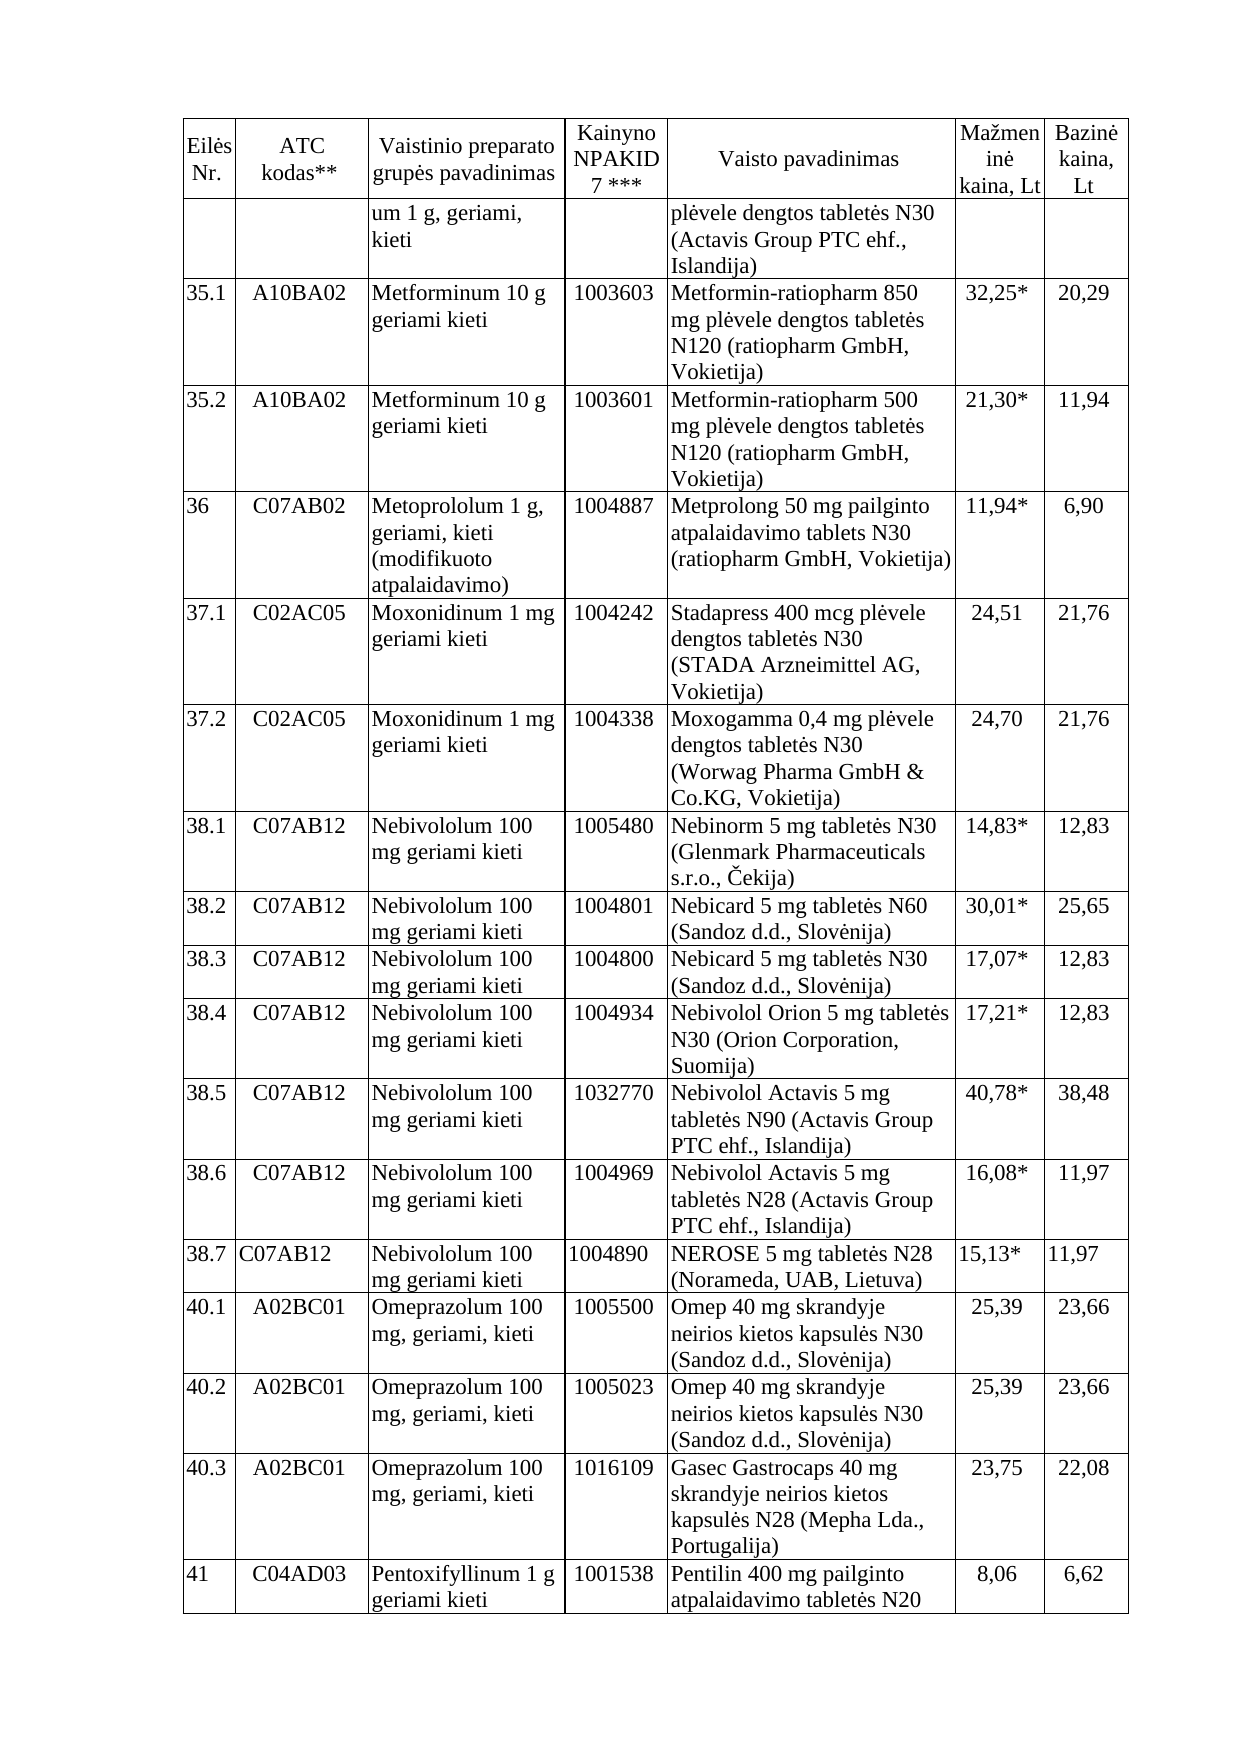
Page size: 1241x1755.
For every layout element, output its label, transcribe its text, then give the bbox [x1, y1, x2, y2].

table_cell C07AB02 [236, 492, 368, 598]
table_cell Nebivololum 100 mg geriami kieti [369, 892, 564, 944]
table_cell A10BA02 [236, 386, 368, 491]
table_cell Nebivololum 100 mg geriami kieti [369, 999, 564, 1078]
table_cell 1004969 [566, 1160, 667, 1238]
table_cell Gasec Gastrocaps 40 mg skrandyje neirios kietos kapsulės N28 (Mepha Lda., Portugalija) [668, 1454, 955, 1559]
table_header Eilės Nr. [184, 119, 235, 198]
table_cell Metprolong 50 mg pailginto atpalaidavimo tablets N30 (ratiopharm GmbH, Vokietija) [668, 492, 955, 598]
table_cell 1001538 [566, 1560, 667, 1613]
table_cell Nebicard 5 mg tabletės N30 (Sandoz d.d., Slovėnija) [668, 946, 955, 998]
table_cell 37.1 [184, 599, 235, 704]
table_cell C07AB12 [236, 946, 368, 998]
table_cell 38.1 [184, 812, 235, 891]
table_cell Pentoxifyllinum 1 g geriami kieti [369, 1560, 564, 1613]
table_header ATC kodas** [236, 119, 368, 198]
table_cell 38.4 [184, 999, 235, 1078]
table_cell 1005480 [566, 812, 667, 891]
table_cell C07AB12 [236, 999, 368, 1078]
table_cell 35.2 [184, 386, 235, 491]
table_cell Nebicard 5 mg tabletės N60 (Sandoz d.d., Slovėnija) [668, 892, 955, 944]
table_cell 11,97 [1045, 1160, 1128, 1238]
table_cell Moxonidinum 1 mg geriami kieti [369, 599, 564, 704]
table_cell A02BC01 [236, 1374, 368, 1452]
table_cell 1032770 [566, 1079, 667, 1158]
table_cell 16,08* [956, 1160, 1044, 1238]
table_cell 11,94 [1045, 386, 1128, 491]
table_cell Nebinorm 5 mg tabletės N30 (Glenmark Pharmaceuticals s.r.o., Čekija) [668, 812, 955, 891]
table_cell 1016109 [566, 1454, 667, 1559]
table_cell Omep 40 mg skrandyje neirios kietos kapsulės N30 (Sandoz d.d., Slovėnija) [668, 1374, 955, 1452]
table_header Vaistinio preparato grupės pavadinimas [369, 119, 564, 198]
table_cell Moxonidinum 1 mg geriami kieti [369, 705, 564, 811]
table_cell 38.7 [184, 1240, 235, 1292]
table_cell 12,83 [1045, 946, 1128, 998]
table_cell 25,65 [1045, 892, 1128, 944]
table_cell 15,13* [956, 1240, 1044, 1292]
table_cell 1003601 [566, 386, 667, 491]
table_cell C07AB12 [236, 1079, 368, 1158]
table_cell 1004890 [566, 1240, 667, 1292]
table_cell Metformin-ratiopharm 850 mg plėvele dengtos tabletės N120 (ratiopharm GmbH, Vokietija) [668, 279, 955, 385]
table_cell 35.1 [184, 279, 235, 385]
table_cell Nebivololum 100 mg geriami kieti [369, 946, 564, 998]
table_cell 41 [184, 1560, 235, 1613]
table_cell plėvele dengtos tabletės N30 (Actavis Group PTC ehf., Islandija) [668, 199, 955, 278]
table_cell Moxogamma 0,4 mg plėvele dengtos tabletės N30 (Worwag Pharma GmbH & Co.KG, Vokietija) [668, 705, 955, 811]
table_cell Metformin-ratiopharm 500 mg plėvele dengtos tabletės N120 (ratiopharm GmbH, Vokietija) [668, 386, 955, 491]
table_cell C04AD03 [236, 1560, 368, 1613]
table_cell Nebivololum 100 mg geriami kieti [369, 1079, 564, 1158]
table_cell 25,39 [956, 1293, 1044, 1372]
table_cell C02AC05 [236, 599, 368, 704]
table_cell A02BC01 [236, 1293, 368, 1372]
table_cell A02BC01 [236, 1454, 368, 1559]
table_cell 20,29 [1045, 279, 1128, 385]
table_cell 23,66 [1045, 1293, 1128, 1372]
table_cell Nebivololum 100 mg geriami kieti [369, 1240, 564, 1292]
table_cell 12,83 [1045, 999, 1128, 1078]
table_cell 1005500 [566, 1293, 667, 1372]
table_cell Metforminum 10 g geriami kieti [369, 386, 564, 491]
table_cell [1045, 199, 1128, 278]
table_cell 6,62 [1045, 1560, 1128, 1613]
table_cell 23,75 [956, 1454, 1044, 1559]
table_cell 38.5 [184, 1079, 235, 1158]
table_cell 40.3 [184, 1454, 235, 1559]
table_cell 1005023 [566, 1374, 667, 1452]
table_cell C02AC05 [236, 705, 368, 811]
table_cell 11,94* [956, 492, 1044, 598]
table_cell um 1 g, geriami, kieti [369, 199, 564, 278]
table_cell 6,90 [1045, 492, 1128, 598]
table_cell Nebivolol Actavis 5 mg tabletės N90 (Actavis Group PTC ehf., Islandija) [668, 1079, 955, 1158]
table_cell 36 [184, 492, 235, 598]
table_cell Omep 40 mg skrandyje neirios kietos kapsulės N30 (Sandoz d.d., Slovėnija) [668, 1293, 955, 1372]
table_cell 40.2 [184, 1374, 235, 1452]
table_cell Metforminum 10 g geriami kieti [369, 279, 564, 385]
table_cell [566, 199, 667, 278]
table_cell 30,01* [956, 892, 1044, 944]
table_cell 24,70 [956, 705, 1044, 811]
table_cell 17,21* [956, 999, 1044, 1078]
table_cell 1003603 [566, 279, 667, 385]
table_cell [184, 199, 235, 278]
table_header Vaisto pavadinimas [668, 119, 955, 198]
table_cell 8,06 [956, 1560, 1044, 1613]
table_cell NEROSE 5 mg tabletės N28 (Norameda, UAB, Lietuva) [668, 1240, 955, 1292]
table_cell 11,97 [1045, 1240, 1128, 1292]
table_cell 24,51 [956, 599, 1044, 704]
table_cell 23,66 [1045, 1374, 1128, 1452]
table_cell 1004887 [566, 492, 667, 598]
table_cell 25,39 [956, 1374, 1044, 1452]
table_cell Omeprazolum 100 mg, geriami, kieti [369, 1374, 564, 1452]
table_cell Stadapress 400 mcg plėvele dengtos tabletės N30 (STADA Arzneimittel AG, Vokietija) [668, 599, 955, 704]
table_header Bazinė kaina, Lt [1045, 119, 1128, 198]
table_cell 14,83* [956, 812, 1044, 891]
table_cell Nebivololum 100 mg geriami kieti [369, 1160, 564, 1238]
table_cell Nebivolol Actavis 5 mg tabletės N28 (Actavis Group PTC ehf., Islandija) [668, 1160, 955, 1238]
table_cell 12,83 [1045, 812, 1128, 891]
table_cell 21,76 [1045, 599, 1128, 704]
table_cell 38,48 [1045, 1079, 1128, 1158]
table_cell A10BA02 [236, 279, 368, 385]
table_cell Pentilin 400 mg pailginto atpalaidavimo tabletės N20 [668, 1560, 955, 1613]
table_cell 21,30* [956, 386, 1044, 491]
table_cell C07AB12 [236, 892, 368, 944]
table_cell 21,76 [1045, 705, 1128, 811]
table_header Kainyno NPAKID7 *** [566, 119, 667, 198]
table_cell 32,25* [956, 279, 1044, 385]
table_cell 40,78* [956, 1079, 1044, 1158]
table_cell [236, 199, 368, 278]
table_cell 17,07* [956, 946, 1044, 998]
table_cell 38.2 [184, 892, 235, 944]
table_cell 1004338 [566, 705, 667, 811]
table_cell C07AB12 [236, 812, 368, 891]
table_cell 1004934 [566, 999, 667, 1078]
table_cell 1004801 [566, 892, 667, 944]
table_cell Omeprazolum 100 mg, geriami, kieti [369, 1454, 564, 1559]
table_cell 38.3 [184, 946, 235, 998]
table_cell [956, 199, 1044, 278]
table_cell C07AB12 [236, 1240, 368, 1292]
table_cell C07AB12 [236, 1160, 368, 1238]
table_cell Nebivolol Orion 5 mg tabletės N30 (Orion Corporation, Suomija) [668, 999, 955, 1078]
table_cell 40.1 [184, 1293, 235, 1372]
table_cell 38.6 [184, 1160, 235, 1238]
table_cell 37.2 [184, 705, 235, 811]
table_cell Omeprazolum 100 mg, geriami, kieti [369, 1293, 564, 1372]
table_cell 1004800 [566, 946, 667, 998]
table_cell 1004242 [566, 599, 667, 704]
table_cell 22,08 [1045, 1454, 1128, 1559]
table_header Mažmeninė kaina, Lt [956, 119, 1044, 198]
table_cell Nebivololum 100 mg geriami kieti [369, 812, 564, 891]
table_cell Metoprololum 1 g, geriami, kieti (modifikuoto atpalaidavimo) [369, 492, 564, 598]
